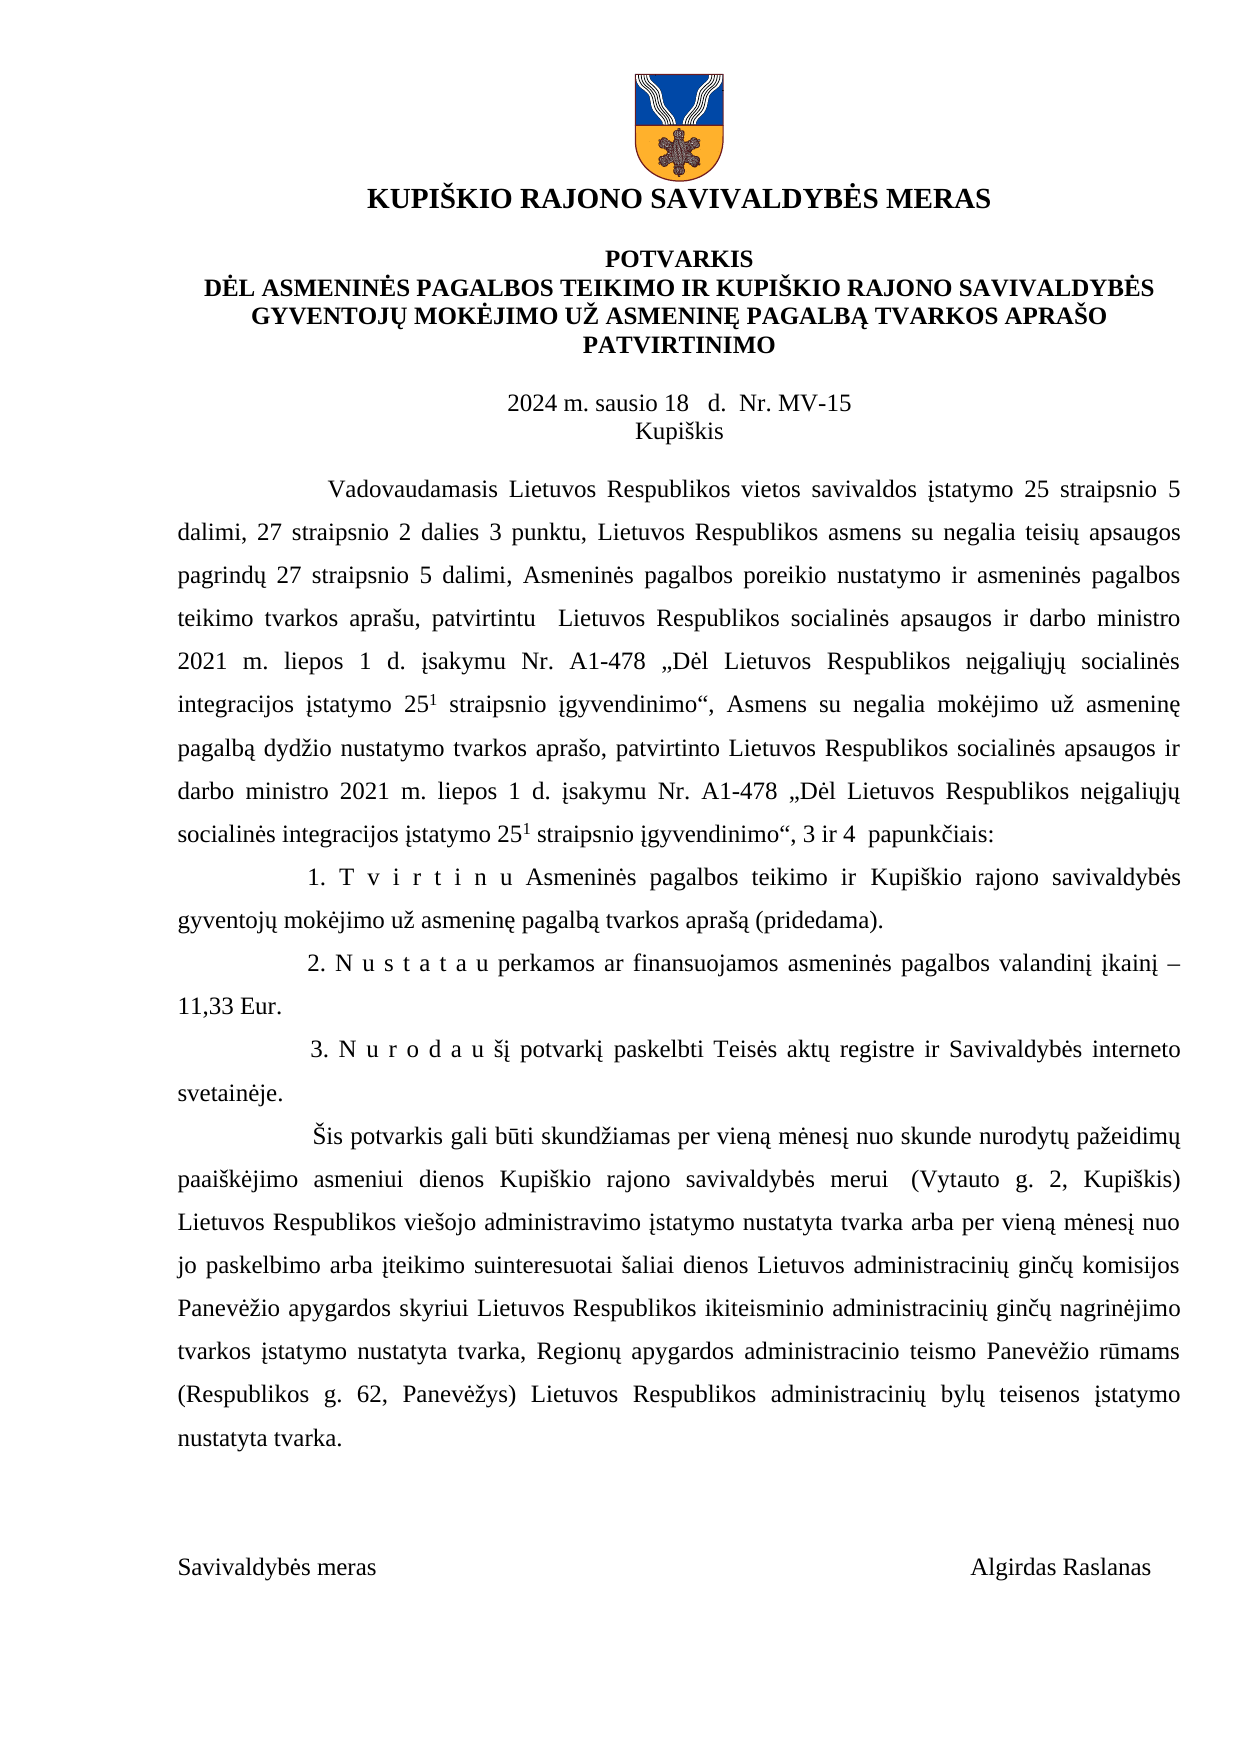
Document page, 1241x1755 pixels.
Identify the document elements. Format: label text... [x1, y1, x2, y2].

text 3. N u r o d a u šį potvarkį paskelbti Teisės aktų registre ir Savivaldybės interneto svetainėje. [177, 1034, 1181, 1106]
text KUPIŠKIO RAJONO SAVIVALDYBĖS MERAS [177, 182, 1181, 215]
text 2024 m. sausio 18 d. Nr. MV-15 [177, 388, 1181, 416]
text Savivaldybės meras Algirdas Raslanas [177, 1552, 1181, 1581]
text POTVARKIS [177, 244, 1181, 273]
text 1. T v i r t i n u Asmeninės pagalbos teikimo ir Kupiškio rajono savivaldybės gyventojų mokėjimo už asmeninę pagalbą tvarkos aprašą (pridedama). [177, 862, 1181, 934]
text Šis potvarkis gali būti skundžiamas per vieną mėnesį nuo skunde nurodytų pažeidimų paaiškėjimo asmeniui dienos Kupiškio rajono savivaldybės merui (Vytauto g. 2, Kupiškis) Lietuvos Respublikos viešojo administravimo įstatymo nustatyta tvarka arba per vieną mėnesį nuo jo paskelbimo arba įteikimo suinteresuotai šaliai dienos Lietuvos administracinių ginčų komisijos Panevėžio apygardos skyriui Lietuvos Respublikos ikiteisminio administracinių ginčų nagrinėjimo tvarkos įstatymo nustatyta tvarka, Regionų apygardos administracinio teismo Panevėžio rūmams (Respublikos g. 62, Panevėžys) Lietuvos Respublikos administracinių bylų teisenos įstatymo nustatyta tvarka. [177, 1121, 1181, 1451]
text Vadovaudamasis Lietuvos Respublikos vietos savivaldos įstatymo 25 straipsnio 5 dalimi, 27 straipsnio 2 dalies 3 punktu, Lietuvos Respublikos asmens su negalia teisių apsaugos pagrindų 27 straipsnio 5 dalimi, Asmeninės pagalbos poreikio nustatymo ir asmeninės pagalbos teikimo tvarkos aprašu, patvirtintu Lietuvos Respublikos socialinės apsaugos ir darbo ministro 2021 m. liepos 1 d. įsakymu Nr. A1-478 „Dėl Lietuvos Respublikos neįgaliųjų socialinės integracijos įstatymo 251 straipsnio įgyvendinimo“, Asmens su negalia mokėjimo už asmeninę pagalbą dydžio nustatymo tvarkos aprašo, patvirtinto Lietuvos Respublikos socialinės apsaugos ir darbo ministro 2021 m. liepos 1 d. įsakymu Nr. A1-478 „Dėl Lietuvos Respublikos neįgaliųjų socialinės integracijos įstatymo 251 straipsnio įgyvendinimo“, 3 ir 4 papunkčiais: [177, 474, 1181, 848]
text 2. N u s t a t a u perkamos ar finansuojamos asmeninės pagalbos valandinį įkainį – 11,33 Eur. [177, 948, 1181, 1020]
text DĖL ASMENINĖS PAGALBOS TEIKIMO IR KUPIŠKIO RAJONO SAVIVALDYBĖS GYVENTOJŲ MOKĖJIMO UŽ ASMENINĘ PAGALBĄ TVARKOS APRAŠO PATVIRTINIMO [177, 273, 1181, 359]
text Kupiškis [177, 416, 1181, 445]
